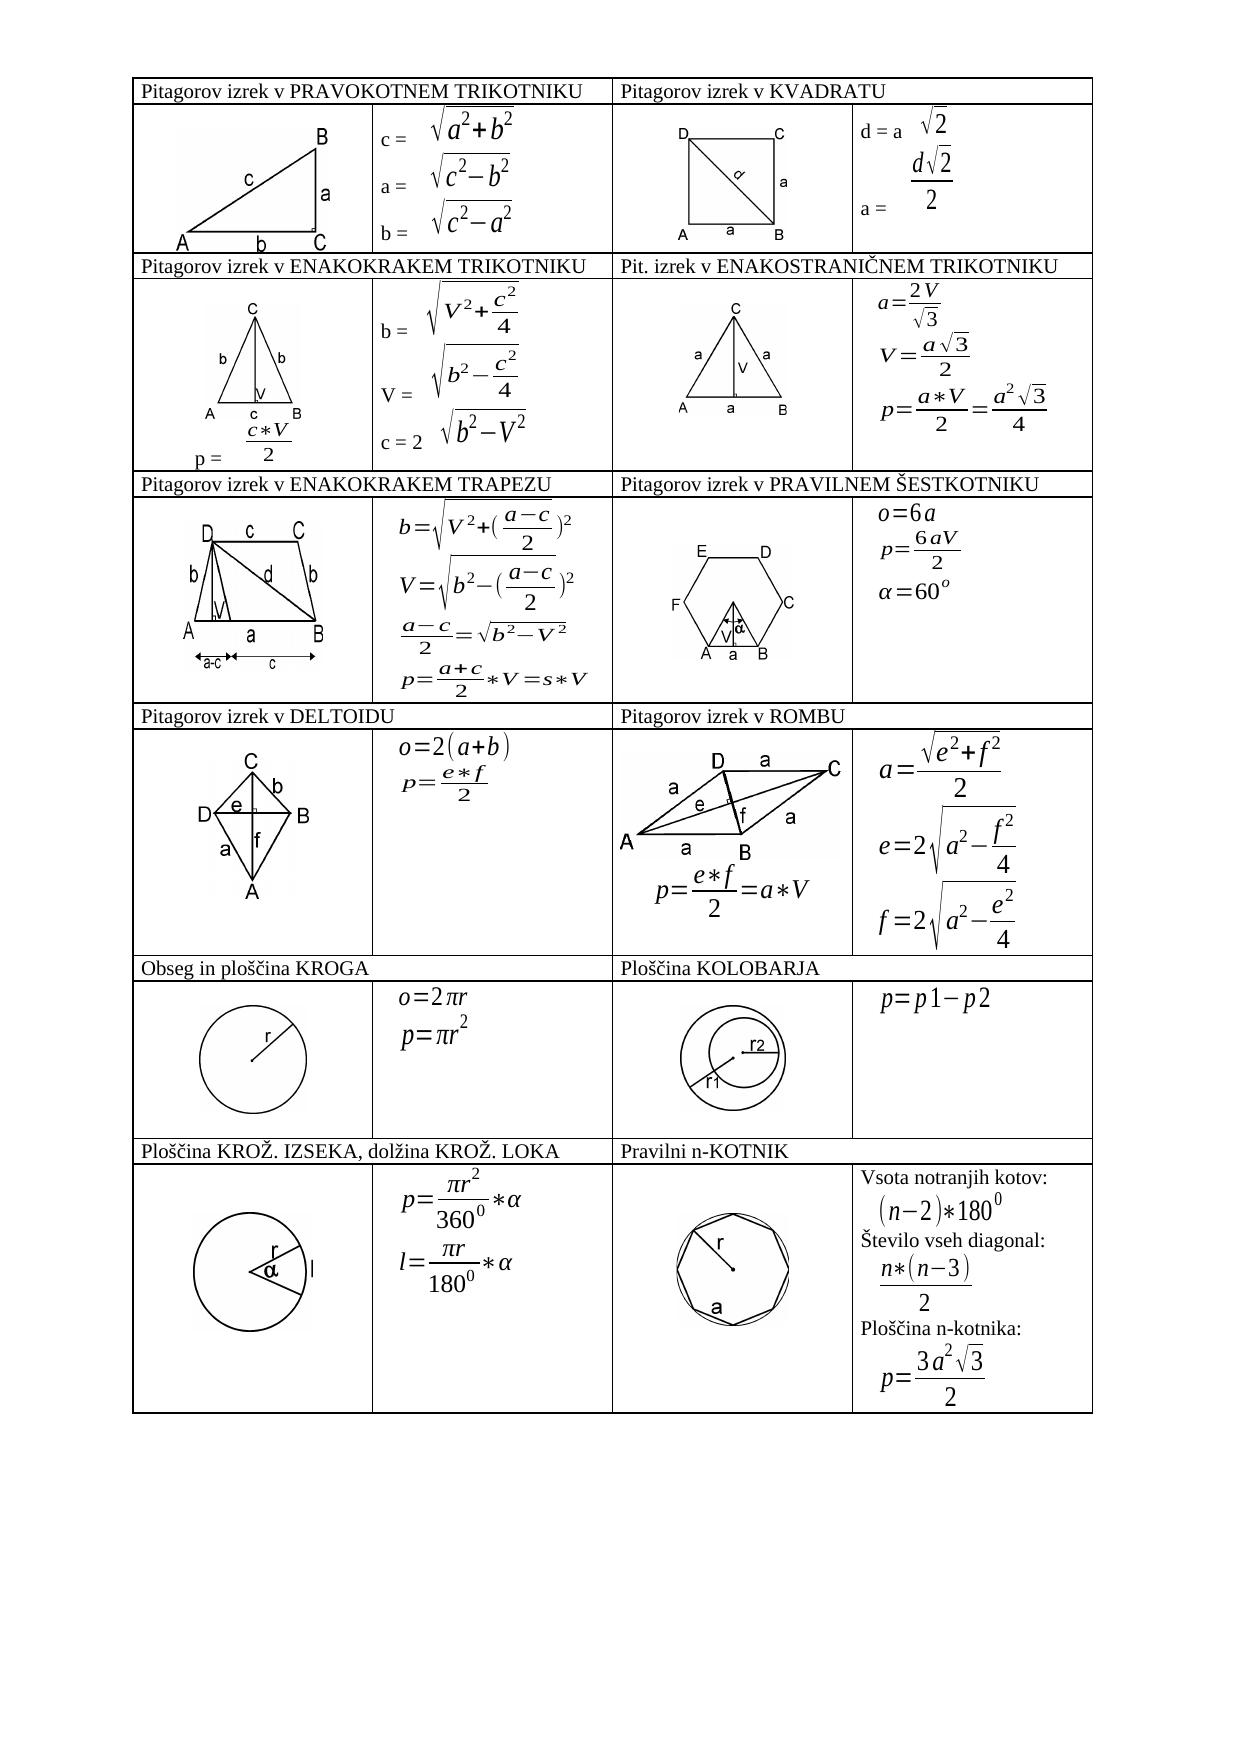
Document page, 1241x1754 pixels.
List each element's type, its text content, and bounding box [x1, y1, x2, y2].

table_cell Obseg in ploščina KROGA [134, 956, 612, 980]
picture [176, 128, 330, 252]
table_cell [853, 982, 1092, 1138]
picture [671, 545, 794, 660]
table_cell [613, 730, 852, 954]
table_cell Vsota notranjih kotov: Število vseh diagonal: Ploščina n-kotnika: [853, 1165, 1092, 1412]
table_cell Pitagorov izrek v ROMBU [613, 704, 1092, 728]
table_cell [134, 982, 372, 1138]
table_cell [373, 498, 612, 702]
table_cell Ploščina KOLOBARJA [613, 956, 1092, 980]
table_cell [373, 730, 612, 954]
table_cell p = [134, 279, 372, 470]
table_cell Pravilni n-KOTNIK [613, 1139, 1092, 1163]
table_header Pitagorov izrek v PRAVOKOTNEM TRIKOTNIKU [134, 79, 612, 103]
picture [199, 1005, 307, 1114]
table_cell c = a = b = [373, 105, 612, 252]
table_cell [613, 1165, 852, 1412]
table_header Pitagorov izrek v KVADRATU [613, 79, 1092, 103]
table_cell b = V = c = 2 [373, 279, 612, 470]
table_cell Pitagorov izrek v DELTOIDU [134, 704, 612, 728]
table_cell Pit. izrek v ENAKOSTRANIČNEM TRIKOTNIKU [613, 254, 1092, 278]
table_cell Pitagorov izrek v ENAKOKRAKEM TRAPEZU [134, 472, 612, 496]
table_cell Pitagorov izrek v ENAKOKRAKEM TRIKOTNIKU [134, 254, 612, 278]
table_cell [134, 105, 372, 252]
picture [193, 1212, 313, 1332]
table_cell [134, 498, 372, 702]
table_cell [613, 982, 852, 1138]
table_cell [373, 1165, 612, 1412]
table_cell d = a a = [853, 105, 1092, 252]
picture [680, 1005, 786, 1111]
table_cell [373, 982, 612, 1138]
table_cell [134, 1165, 372, 1412]
picture [205, 303, 301, 419]
picture [678, 128, 787, 240]
table_cell Pitagorov izrek v PRAVILNEM ŠESTKOTNIKU [613, 472, 1092, 496]
picture [620, 753, 841, 860]
table_cell [613, 105, 852, 252]
picture [197, 753, 309, 899]
table_cell Ploščina KROŽ. IZSEKA, dolžina KROŽ. LOKA [134, 1139, 612, 1163]
table_cell [613, 279, 852, 470]
table_cell [613, 498, 852, 702]
table_cell [134, 730, 372, 954]
table_cell [853, 730, 1092, 954]
table_cell [853, 498, 1092, 702]
table_cell [853, 279, 1092, 470]
picture [183, 521, 323, 669]
